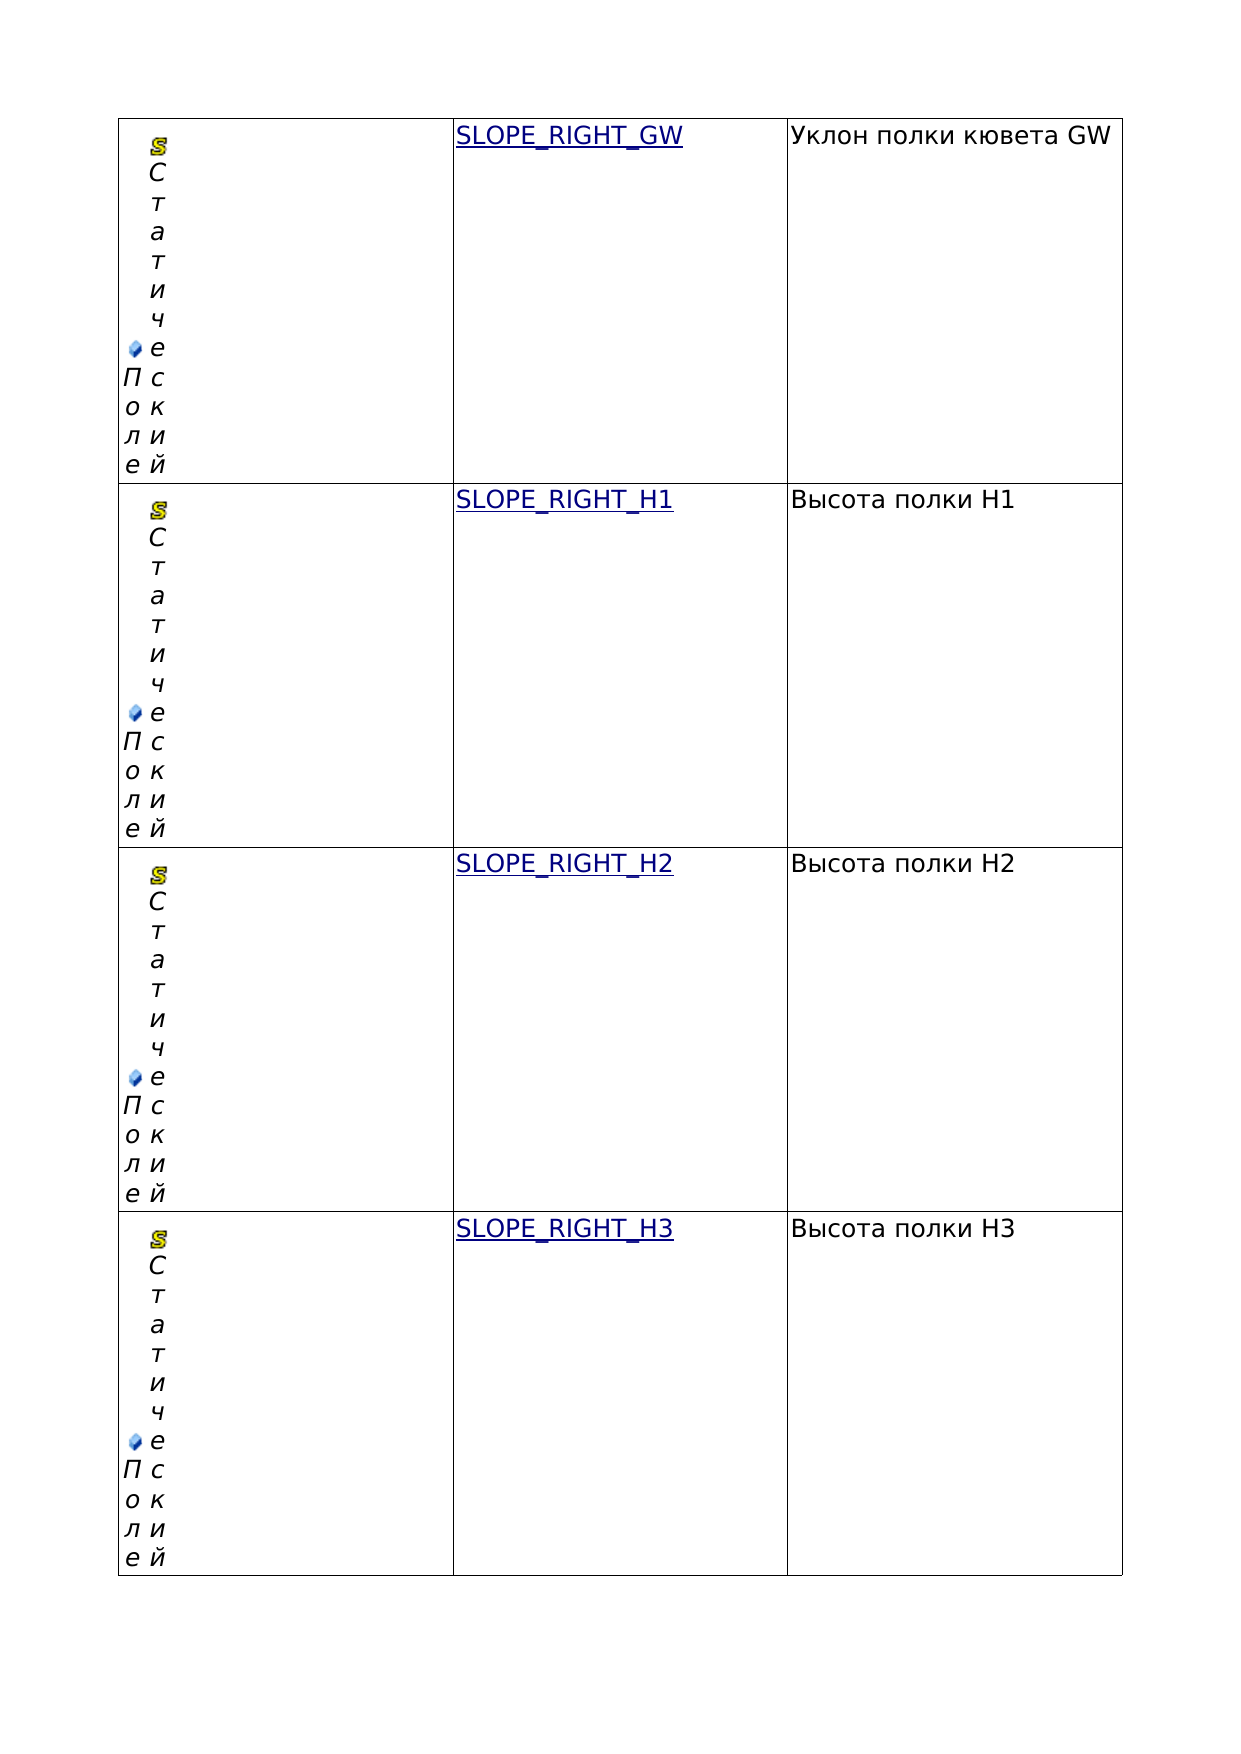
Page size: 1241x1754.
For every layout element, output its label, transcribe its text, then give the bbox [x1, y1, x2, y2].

table_cell SLOPE_RIGHT_H1 [454, 484, 787, 847]
picture [146, 133, 172, 159]
picture [121, 1066, 146, 1092]
table_cell Высота полки H3 [788, 1212, 1122, 1575]
picture [121, 337, 146, 363]
table_cell [119, 484, 453, 847]
table_cell Уклон полки кювета GW [788, 119, 1122, 482]
table_cell SLOPE_RIGHT_GW [454, 119, 787, 482]
table_cell SLOPE_RIGHT_H3 [454, 1212, 787, 1575]
picture [121, 1430, 146, 1456]
picture [146, 497, 172, 523]
picture [121, 702, 146, 727]
table_cell [119, 848, 453, 1211]
table_cell [119, 1212, 453, 1575]
table_cell [119, 119, 453, 482]
table_cell Высота полки H2 [788, 848, 1122, 1211]
picture [146, 862, 172, 888]
table_cell Высота полки H1 [788, 484, 1122, 847]
table_cell SLOPE_RIGHT_H2 [454, 848, 787, 1211]
picture [146, 1226, 172, 1252]
